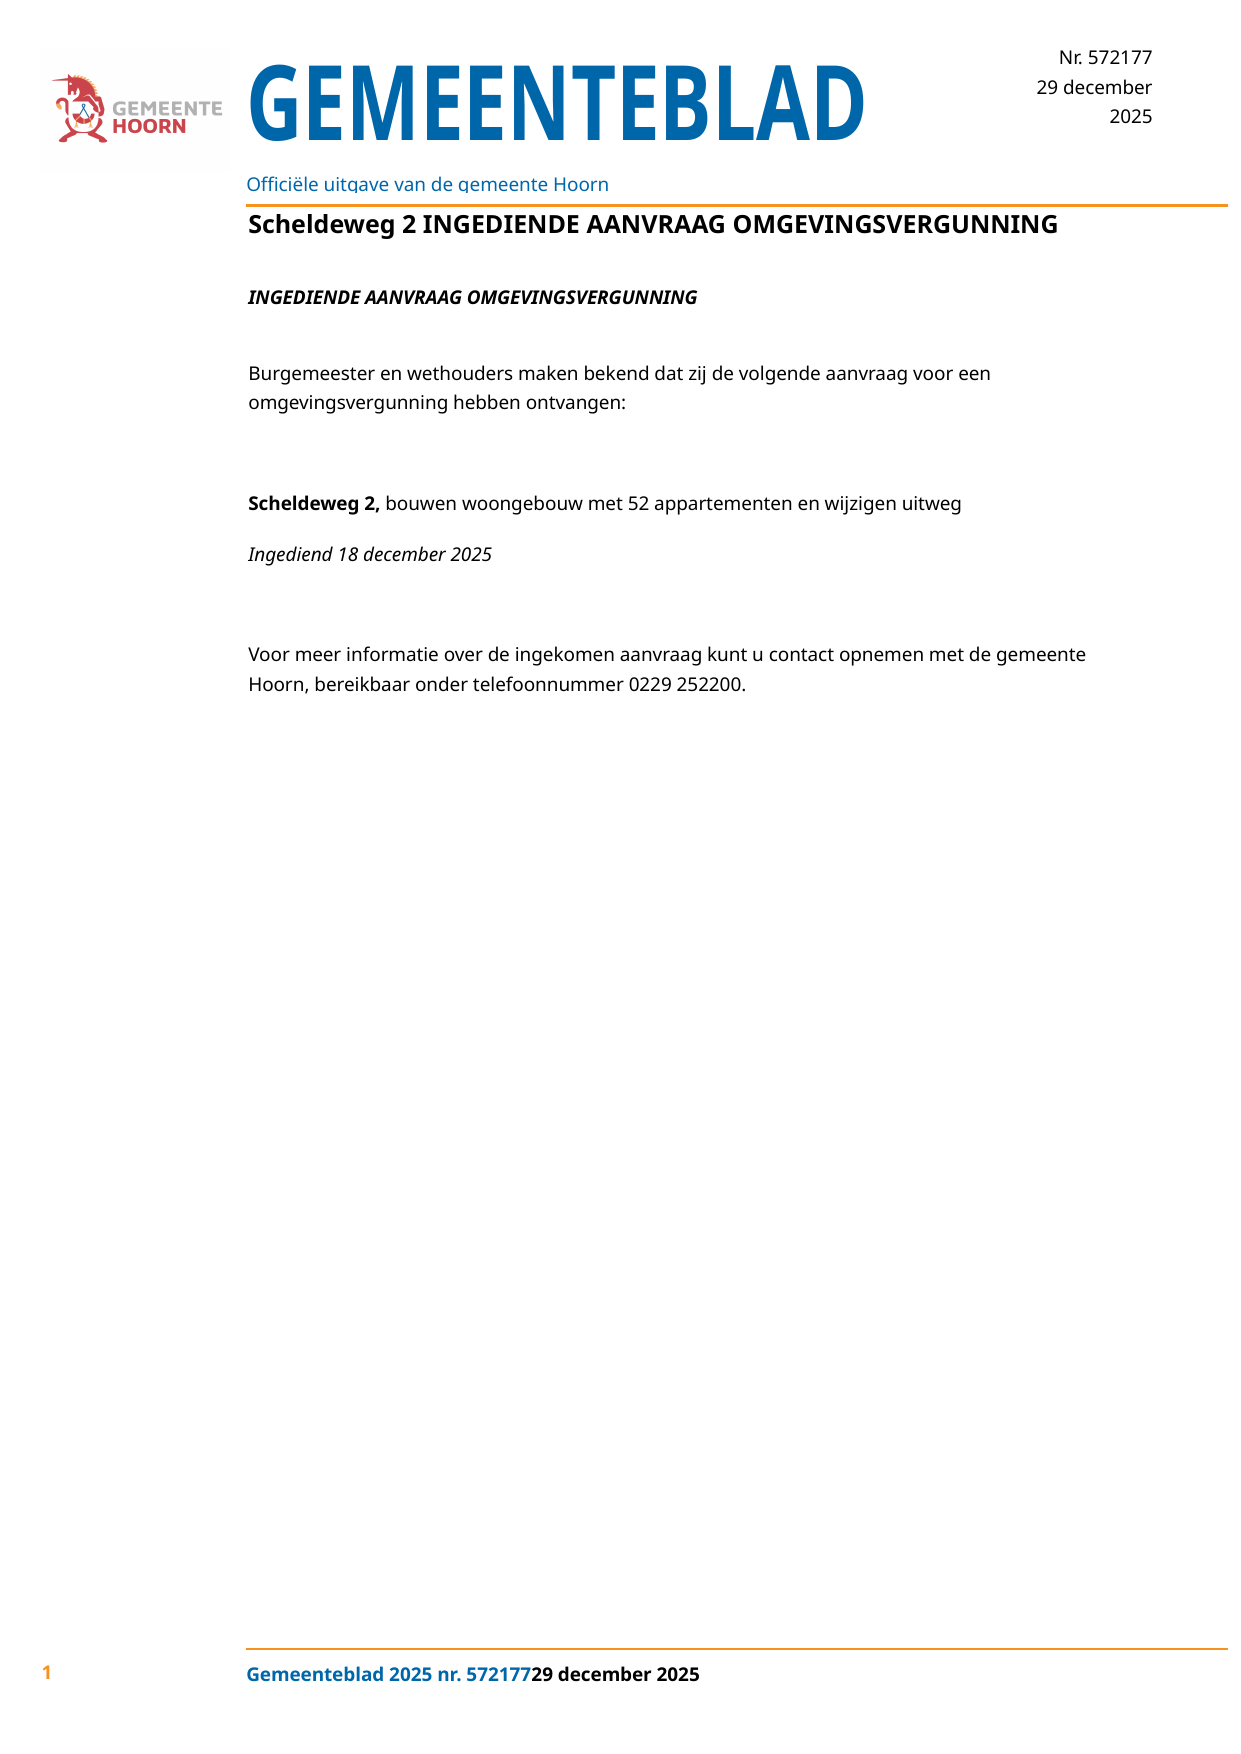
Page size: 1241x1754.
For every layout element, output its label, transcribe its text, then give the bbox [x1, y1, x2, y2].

picture [41, 47, 231, 172]
text Voor meer informatie over de ingekomen aanvraag kunt u contact opnemen met de gemeente Hoorn, bereikbaar onder telefoonnummer 0229 252200. [248, 642, 1152, 697]
text INGEDIENDE AANVRAAG OMGEVINGSVERGUNNING [248, 284, 1152, 309]
text Scheldeweg 2, bouwen woongebouw met 52 appartementen en wijzigen uitweg [248, 490, 1152, 516]
text Burgemeester en wethouders maken bekend dat zij de volgende aanvraag voor een omgevingsvergunning hebben ontvangen: [248, 360, 1152, 415]
text Ingediend 18 december 2025 [248, 541, 1152, 567]
text Scheldeweg 2 INGEDIENDE AANVRAAG OMGEVINGSVERGUNNING [248, 207, 1152, 241]
